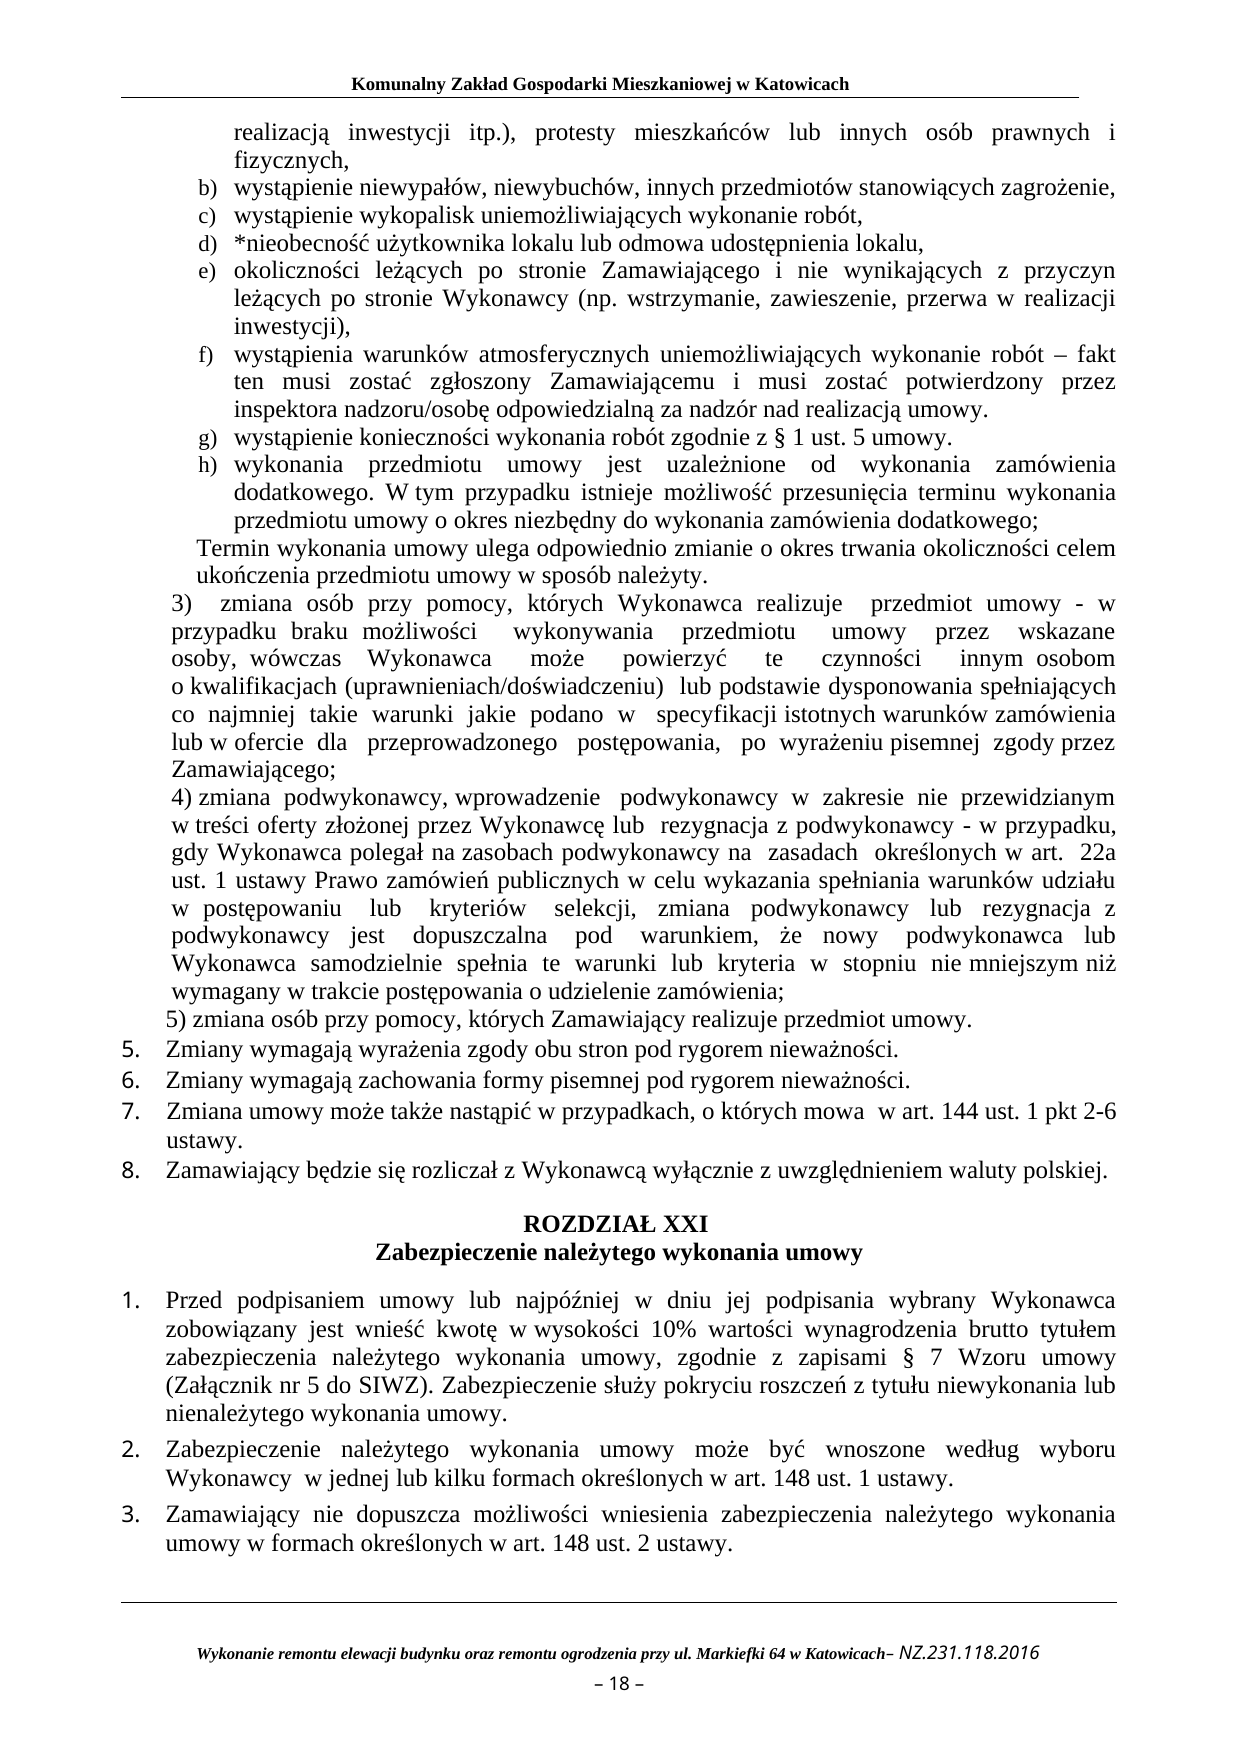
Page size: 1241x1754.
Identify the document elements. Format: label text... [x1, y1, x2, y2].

text Termin wykonania umowy ulega odpowiednio zmianie o okres trwania okoliczności celem ukończenia przedmiotu umowy w sposób należyty. [161, 534, 1117, 589]
list realizacją inwestycji itp.), protesty mieszkańców lub innych osób prawnych i fizycznych, [198, 118, 1117, 173]
list wystąpienie niewypałów, niewybuchów, innych przedmiotów stanowiących zagrożenie, [198, 173, 1117, 201]
list wystąpienie konieczności wykonania robót zgodnie z § 1 ust. 5 umowy. [198, 423, 1117, 451]
list Zabezpieczenie należytego wykonania umowy może być wnoszone według wyboru Wykonawcy w jednej lub kilku formach określonych w art. 148 ust. 1 ustawy. [121, 1433, 1117, 1492]
list Zmiany wymagają wyrażenia zgody obu stron pod rygorem nieważności. [121, 1032, 1117, 1064]
list 3) zmiana osób przy pomocy, których Wykonawca realizuje przedmiot umowy - w przypadku braku możliwości wykonywania przedmiotu umowy przez wskazane osoby, wówczas Wykonawca może powierzyć te czynności innym osobom o kwalifikacjach (uprawnieniach/doświadczeniu) lub podstawie dysponowania spełniających co najmniej takie warunki jakie podano w specyfikacji istotnych warunków zamówienia lub w ofercie dla przeprowadzonego postępowania, po wyrażeniu pisemnej zgody przez Zamawiającego; [171, 589, 1117, 783]
list 5) zmiana osób przy pomocy, których Zamawiający realizuje przedmiot umowy. [165, 1005, 1117, 1032]
text ROZDZIAŁ XXI Zabezpieczenie należytego wykonania umowy [121, 1210, 1117, 1266]
list wykonania przedmiotu umowy jest uzależnione od wykonania zamówienia dodatkowego. W tym przypadku istnieje możliwość przesunięcia terminu wykonania przedmiotu umowy o okres niezbędny do wykonania zamówienia dodatkowego; [198, 451, 1117, 534]
list Zmiana umowy może także nastąpić w przypadkach, o których mowa w art. 144 ust. 1 pkt 2-6 ustawy. [121, 1095, 1117, 1154]
list 4) zmiana podwykonawcy, wprowadzenie podwykonawcy w zakresie nie przewidzianym w treści oferty złożonej przez Wykonawcę lub rezygnacja z podwykonawcy - w przypadku, gdy Wykonawca polegał na zasobach podwykonawcy na zasadach określonych w art. 22a ust. 1 ustawy Prawo zamówień publicznych w celu wykazania spełniania warunków udziału w postępowaniu lub kryteriów selekcji, zmiana podwykonawcy lub rezygnacja z podwykonawcy jest dopuszczalna pod warunkiem, że nowy podwykonawca lub Wykonawca samodzielnie spełnia te warunki lub kryteria w stopniu nie mniejszym niż wymagany w trakcie postępowania o udzielenie zamówienia; [171, 783, 1117, 1005]
list wystąpienie wykopalisk uniemożliwiających wykonanie robót, [198, 201, 1117, 229]
list *nieobecność użytkownika lokalu lub odmowa udostępnienia lokalu, [198, 229, 1117, 257]
list Przed podpisaniem umowy lub najpóźniej w dniu jej podpisania wybrany Wykonawca zobowiązany jest wnieść kwotę w wysokości 10% wartości wynagrodzenia brutto tytułem zabezpieczenia należytego wykonania umowy, zgodnie z zapisami § 7 Wzoru umowy (Załącznik nr 5 do SIWZ). Zabezpieczenie służy pokryciu roszczeń z tytułu niewykonania lub nienależytego wykonania umowy. [121, 1284, 1117, 1426]
list Zmiany wymagają zachowania formy pisemnej pod rygorem nieważności. [121, 1064, 1117, 1095]
list Zamawiający nie dopuszcza możliwości wniesienia zabezpieczenia należytego wykonania umowy w formach określonych w art. 148 ust. 2 ustawy. [121, 1498, 1117, 1557]
list Zamawiający będzie się rozliczał z Wykonawcą wyłącznie z uwzględnieniem waluty polskiej. [121, 1154, 1117, 1185]
list okoliczności leżących po stronie Zamawiającego i nie wynikających z przyczyn leżących po stronie Wykonawcy (np. wstrzymanie, zawieszenie, przerwa w realizacji inwestycji), [198, 257, 1117, 340]
list wystąpienia warunków atmosferycznych uniemożliwiających wykonanie robót – fakt ten musi zostać zgłoszony Zamawiającemu i musi zostać potwierdzony przez inspektora nadzoru/osobę odpowiedzialną za nadzór nad realizacją umowy. [198, 340, 1117, 423]
